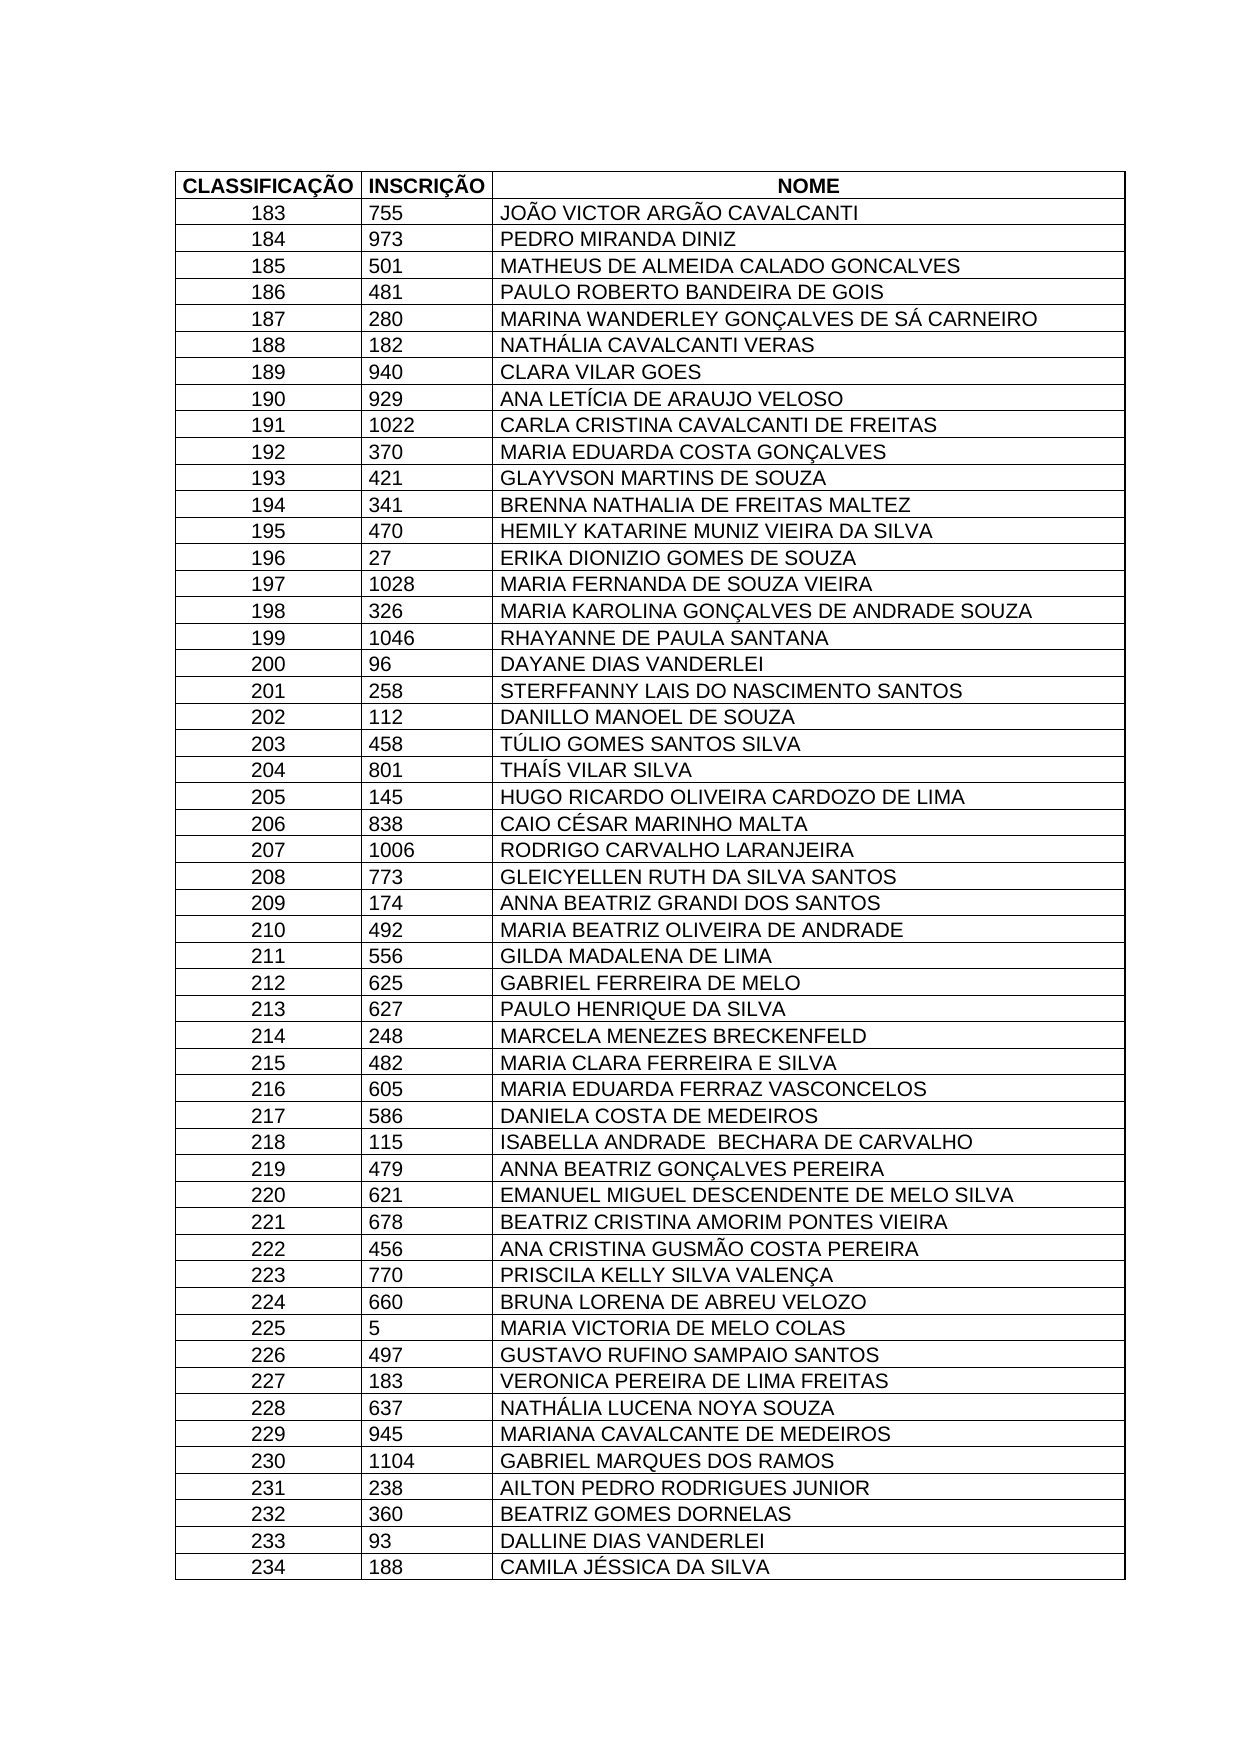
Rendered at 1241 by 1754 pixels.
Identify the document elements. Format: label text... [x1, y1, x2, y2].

table_cell 220 [176, 1182, 361, 1207]
table_cell PEDRO MIRANDA DINIZ [493, 225, 1124, 251]
table_cell 96 [362, 650, 492, 676]
table_cell PAULO HENRIQUE DA SILVA [493, 996, 1124, 1021]
table_cell 184 [176, 225, 361, 251]
table_cell 224 [176, 1288, 361, 1313]
table_cell PAULO ROBERTO BANDEIRA DE GOIS [493, 279, 1124, 304]
table_cell 112 [362, 704, 492, 729]
table_cell 183 [176, 199, 361, 224]
table_cell 192 [176, 438, 361, 463]
table_cell 198 [176, 597, 361, 623]
table_cell 202 [176, 704, 361, 729]
table_cell 605 [362, 1075, 492, 1101]
table_cell 186 [176, 279, 361, 304]
table_cell NATHÁLIA LUCENA NOYA SOUZA [493, 1394, 1124, 1420]
table_cell 940 [362, 358, 492, 384]
table_cell 233 [176, 1527, 361, 1552]
table_cell ERIKA DIONIZIO GOMES DE SOUZA [493, 544, 1124, 570]
table_cell 193 [176, 465, 361, 490]
table_cell 326 [362, 597, 492, 623]
table_cell ANNA BEATRIZ GRANDI DOS SANTOS [493, 890, 1124, 915]
table_cell 227 [176, 1368, 361, 1393]
table_cell CLARA VILAR GOES [493, 358, 1124, 384]
table_cell MARIA EDUARDA FERRAZ VASCONCELOS [493, 1075, 1124, 1101]
table_cell CARLA CRISTINA CAVALCANTI DE FREITAS [493, 411, 1124, 437]
table_cell 204 [176, 757, 361, 782]
table_cell 188 [176, 332, 361, 357]
table_cell MARIANA CAVALCANTE DE MEDEIROS [493, 1421, 1124, 1446]
table_cell 206 [176, 810, 361, 835]
table_cell GILDA MADALENA DE LIMA [493, 943, 1124, 968]
table_cell 458 [362, 730, 492, 756]
table_cell 231 [176, 1474, 361, 1499]
table_cell 929 [362, 385, 492, 410]
table_cell JOÃO VICTOR ARGÃO CAVALCANTI [493, 199, 1124, 224]
table_cell ANA CRISTINA GUSMÃO COSTA PEREIRA [493, 1235, 1124, 1260]
table_cell EMANUEL MIGUEL DESCENDENTE DE MELO SILVA [493, 1182, 1124, 1207]
table_cell GLAYVSON MARTINS DE SOUZA [493, 465, 1124, 490]
table_cell 660 [362, 1288, 492, 1313]
table_cell 189 [176, 358, 361, 384]
table_cell 625 [362, 969, 492, 995]
table_cell 199 [176, 624, 361, 649]
table_cell 945 [362, 1421, 492, 1446]
table_cell 215 [176, 1049, 361, 1074]
table_cell 190 [176, 385, 361, 410]
table_cell MARIA EDUARDA COSTA GONÇALVES [493, 438, 1124, 463]
table_cell 482 [362, 1049, 492, 1074]
table_cell 770 [362, 1261, 492, 1287]
table_cell 280 [362, 305, 492, 331]
table_cell 228 [176, 1394, 361, 1420]
table_cell 201 [176, 677, 361, 702]
table_cell NATHÁLIA CAVALCANTI VERAS [493, 332, 1124, 357]
table_cell 214 [176, 1022, 361, 1048]
table_cell 479 [362, 1155, 492, 1181]
table_cell 196 [176, 544, 361, 570]
table_cell MARIA BEATRIZ OLIVEIRA DE ANDRADE [493, 916, 1124, 942]
table_cell THAÍS VILAR SILVA [493, 757, 1124, 782]
table_cell RODRIGO CARVALHO LARANJEIRA [493, 836, 1124, 862]
table_cell 5 [362, 1315, 492, 1340]
table_cell 621 [362, 1182, 492, 1207]
table_cell 838 [362, 810, 492, 835]
table_cell 226 [176, 1341, 361, 1367]
table_cell 211 [176, 943, 361, 968]
table_cell DAYANE DIAS VANDERLEI [493, 650, 1124, 676]
table_cell 200 [176, 650, 361, 676]
table_cell DANILLO MANOEL DE SOUZA [493, 704, 1124, 729]
table_cell 145 [362, 783, 492, 809]
table_cell GUSTAVO RUFINO SAMPAIO SANTOS [493, 1341, 1124, 1367]
table_cell 221 [176, 1208, 361, 1234]
table_cell BEATRIZ CRISTINA AMORIM PONTES VIEIRA [493, 1208, 1124, 1234]
table_cell BRUNA LORENA DE ABREU VELOZO [493, 1288, 1124, 1313]
table_cell 1104 [362, 1447, 492, 1473]
table_cell 188 [362, 1554, 492, 1579]
table_cell AILTON PEDRO RODRIGUES JUNIOR [493, 1474, 1124, 1499]
table_cell MARINA WANDERLEY GONÇALVES DE SÁ CARNEIRO [493, 305, 1124, 331]
table_cell 197 [176, 571, 361, 596]
table_cell 234 [176, 1554, 361, 1579]
table_cell 194 [176, 491, 361, 517]
table_cell ISABELLA ANDRADE BECHARA DE CARVALHO [493, 1129, 1124, 1154]
table_cell 217 [176, 1102, 361, 1127]
table_cell GABRIEL FERREIRA DE MELO [493, 969, 1124, 995]
table_cell 208 [176, 863, 361, 888]
table_cell 556 [362, 943, 492, 968]
table_cell 456 [362, 1235, 492, 1260]
table_cell 1028 [362, 571, 492, 596]
table_cell PRISCILA KELLY SILVA VALENÇA [493, 1261, 1124, 1287]
table_cell 213 [176, 996, 361, 1021]
table_cell 232 [176, 1500, 361, 1526]
table_cell NOME [493, 172, 1124, 198]
table_cell 755 [362, 199, 492, 224]
table_cell 470 [362, 518, 492, 543]
table_cell 370 [362, 438, 492, 463]
table_cell 637 [362, 1394, 492, 1420]
table_cell GABRIEL MARQUES DOS RAMOS [493, 1447, 1124, 1473]
table_cell 93 [362, 1527, 492, 1552]
table_cell 421 [362, 465, 492, 490]
table_cell 183 [362, 1368, 492, 1393]
table_cell CAMILA JÉSSICA DA SILVA [493, 1554, 1124, 1579]
table_cell 185 [176, 252, 361, 277]
table_cell 238 [362, 1474, 492, 1499]
table_cell MARIA CLARA FERREIRA E SILVA [493, 1049, 1124, 1074]
table_cell 229 [176, 1421, 361, 1446]
table_cell 773 [362, 863, 492, 888]
table_cell 1006 [362, 836, 492, 862]
table_cell GLEICYELLEN RUTH DA SILVA SANTOS [493, 863, 1124, 888]
table_cell 501 [362, 252, 492, 277]
table_cell 360 [362, 1500, 492, 1526]
table_cell 223 [176, 1261, 361, 1287]
table_cell 586 [362, 1102, 492, 1127]
table_cell 230 [176, 1447, 361, 1473]
table_cell CAIO CÉSAR MARINHO MALTA [493, 810, 1124, 835]
table_cell 801 [362, 757, 492, 782]
table_cell 218 [176, 1129, 361, 1154]
table_cell CLASSIFICAÇÃO [176, 172, 361, 198]
table_cell 115 [362, 1129, 492, 1154]
table_cell 1046 [362, 624, 492, 649]
table_cell ANNA BEATRIZ GONÇALVES PEREIRA [493, 1155, 1124, 1181]
table_cell 210 [176, 916, 361, 942]
table_cell 678 [362, 1208, 492, 1234]
table_cell 248 [362, 1022, 492, 1048]
table_cell 258 [362, 677, 492, 702]
table_cell TÚLIO GOMES SANTOS SILVA [493, 730, 1124, 756]
table_cell 182 [362, 332, 492, 357]
table_cell STERFFANNY LAIS DO NASCIMENTO SANTOS [493, 677, 1124, 702]
table_cell 481 [362, 279, 492, 304]
table_cell 222 [176, 1235, 361, 1260]
table_cell VERONICA PEREIRA DE LIMA FREITAS [493, 1368, 1124, 1393]
table_cell 203 [176, 730, 361, 756]
table_cell 187 [176, 305, 361, 331]
table_cell INSCRIÇÃO [362, 172, 492, 198]
table_cell DALLINE DIAS VANDERLEI [493, 1527, 1124, 1552]
table_cell 174 [362, 890, 492, 915]
table_cell 341 [362, 491, 492, 517]
table_cell MARIA KAROLINA GONÇALVES DE ANDRADE SOUZA [493, 597, 1124, 623]
table_cell 209 [176, 890, 361, 915]
table_cell ANA LETÍCIA DE ARAUJO VELOSO [493, 385, 1124, 410]
table_cell 216 [176, 1075, 361, 1101]
table_cell BRENNA NATHALIA DE FREITAS MALTEZ [493, 491, 1124, 517]
table_cell DANIELA COSTA DE MEDEIROS [493, 1102, 1124, 1127]
table_cell 195 [176, 518, 361, 543]
table_cell 212 [176, 969, 361, 995]
table_cell 191 [176, 411, 361, 437]
table_cell 492 [362, 916, 492, 942]
table_cell 497 [362, 1341, 492, 1367]
table_cell HEMILY KATARINE MUNIZ VIEIRA DA SILVA [493, 518, 1124, 543]
table_cell 973 [362, 225, 492, 251]
table_cell 627 [362, 996, 492, 1021]
table_cell MATHEUS DE ALMEIDA CALADO GONCALVES [493, 252, 1124, 277]
table_cell 219 [176, 1155, 361, 1181]
table_cell RHAYANNE DE PAULA SANTANA [493, 624, 1124, 649]
table_cell 207 [176, 836, 361, 862]
table_cell BEATRIZ GOMES DORNELAS [493, 1500, 1124, 1526]
table_cell 205 [176, 783, 361, 809]
table_cell 1022 [362, 411, 492, 437]
table_cell MARIA VICTORIA DE MELO COLAS [493, 1315, 1124, 1340]
table_cell 27 [362, 544, 492, 570]
table_cell MARIA FERNANDA DE SOUZA VIEIRA [493, 571, 1124, 596]
table_cell MARCELA MENEZES BRECKENFELD [493, 1022, 1124, 1048]
table_cell HUGO RICARDO OLIVEIRA CARDOZO DE LIMA [493, 783, 1124, 809]
table_cell 225 [176, 1315, 361, 1340]
